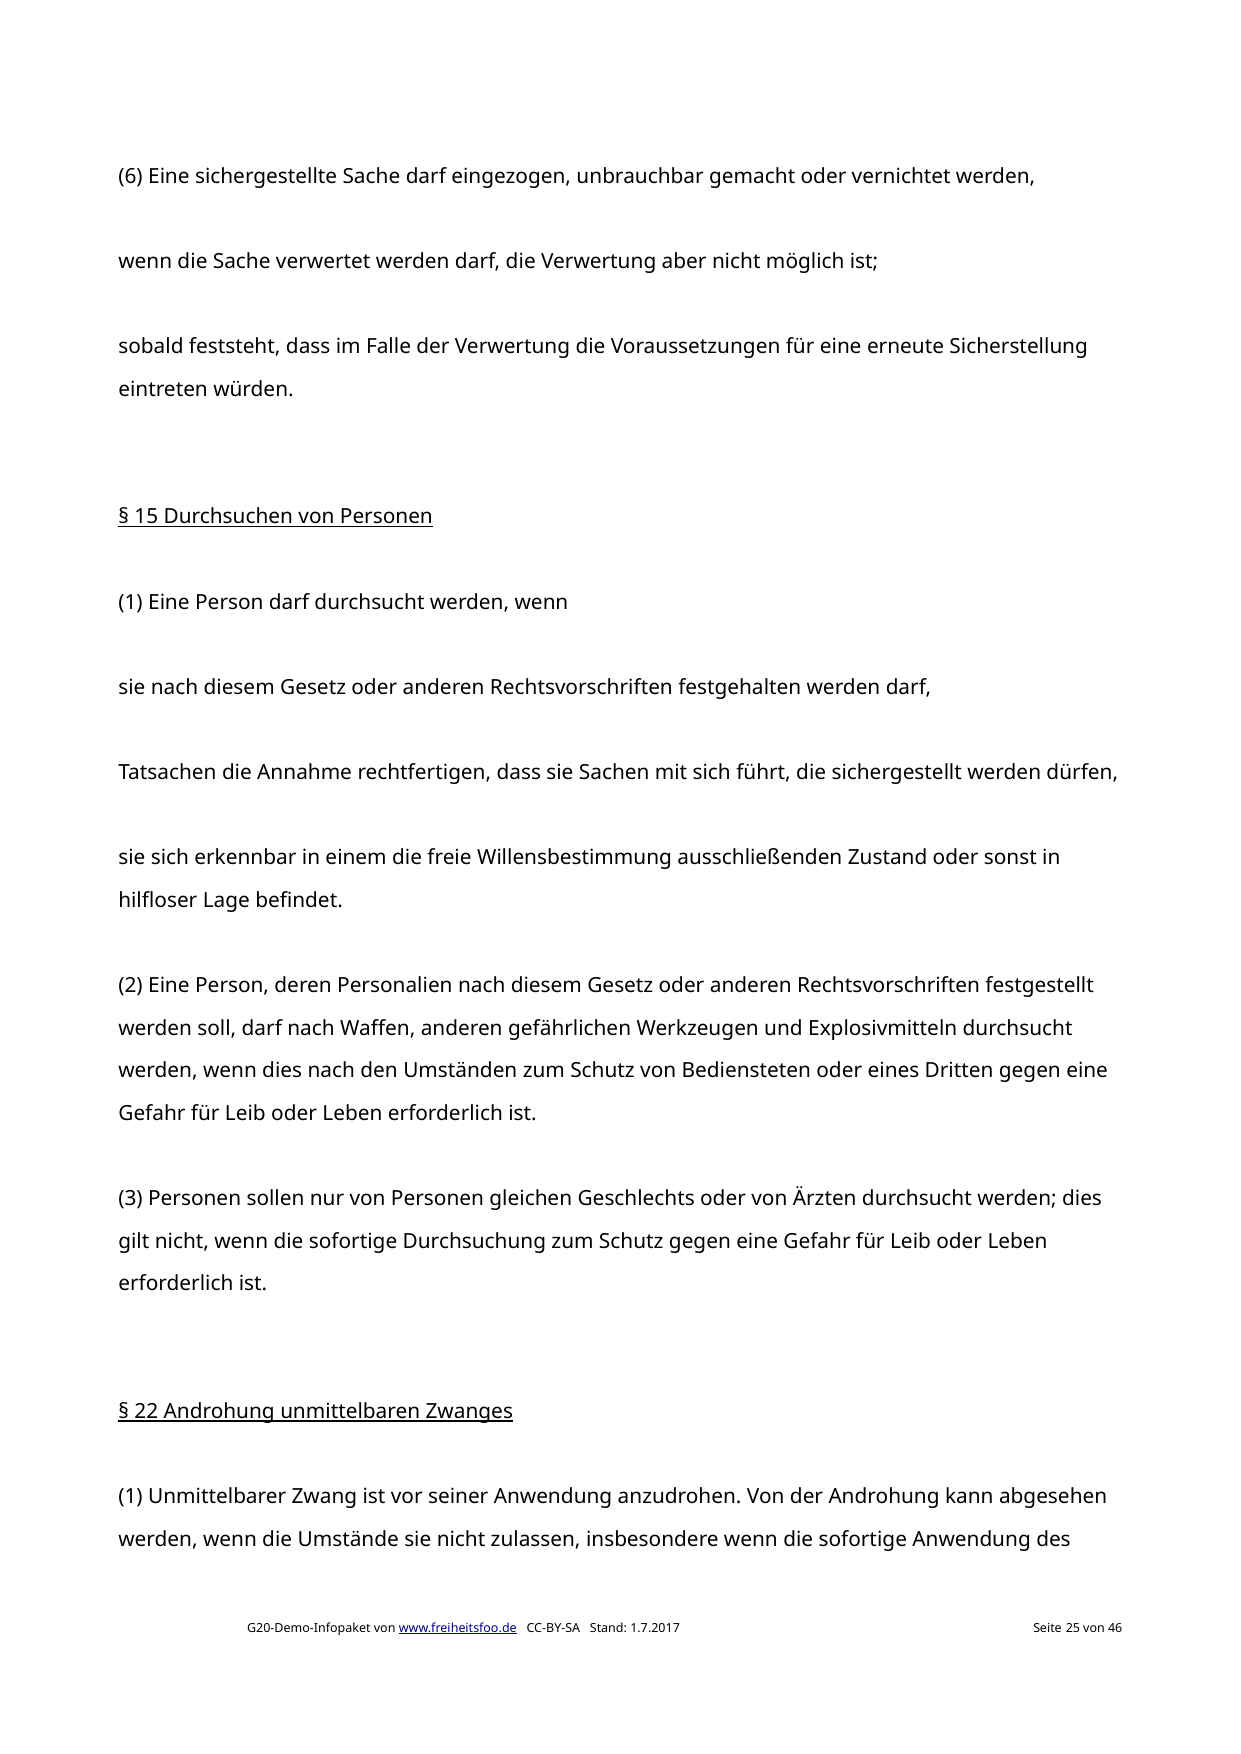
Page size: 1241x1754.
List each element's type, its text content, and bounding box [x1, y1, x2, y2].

text (1) Unmittelbarer Zwang ist vor seiner Anwendung anzudrohen. Von der Androhung kann abgesehen werden, wenn die Umstände sie nicht zulassen, insbesondere wenn die sofortige Anwendung des [118, 1481, 1122, 1552]
text wenn die Sache verwertet werden darf, die Verwertung aber nicht möglich ist; [118, 246, 1122, 274]
text Tatsachen die Annahme rechtfertigen, dass sie Sachen mit sich führt, die sichergestellt werden dürfen, [118, 757, 1122, 786]
text (2) Eine Person, deren Personalien nach diesem Gesetz oder anderen Rechtsvorschriften festgestellt werden soll, darf nach Waffen, anderen gefährlichen Werkzeugen und Explosivmitteln durchsucht werden, wenn dies nach den Umständen zum Schutz von Bediensteten oder eines Dritten gegen eine Gefahr für Leib oder Leben erforderlich ist. [118, 970, 1122, 1126]
text (1) Eine Person darf durchsucht werden, wenn [118, 587, 1122, 615]
text sie sich erkennbar in einem die freie Willensbestimmung ausschließenden Zustand oder sonst in hilfloser Lage befindet. [118, 842, 1122, 913]
text (3) Personen sollen nur von Personen gleichen Geschlechts oder von Ärzten durchsucht werden; dies gilt nicht, wenn die sofortige Durchsuchung zum Schutz gegen eine Gefahr für Leib oder Leben erforderlich ist. [118, 1183, 1122, 1297]
text § 15 Durchsuchen von Personen [118, 502, 1122, 530]
text sobald feststeht, dass im Falle der Verwertung die Voraussetzungen für eine erneute Sicherstellung eintreten würden. [118, 331, 1122, 402]
text § 22 Androhung unmittelbaren Zwanges [118, 1396, 1122, 1425]
text (6) Eine sichergestellte Sache darf eingezogen, unbrauchbar gemacht oder vernichtet werden, [118, 161, 1122, 189]
text sie nach diesem Gesetz oder anderen Rechtsvorschriften festgehalten werden darf, [118, 672, 1122, 700]
